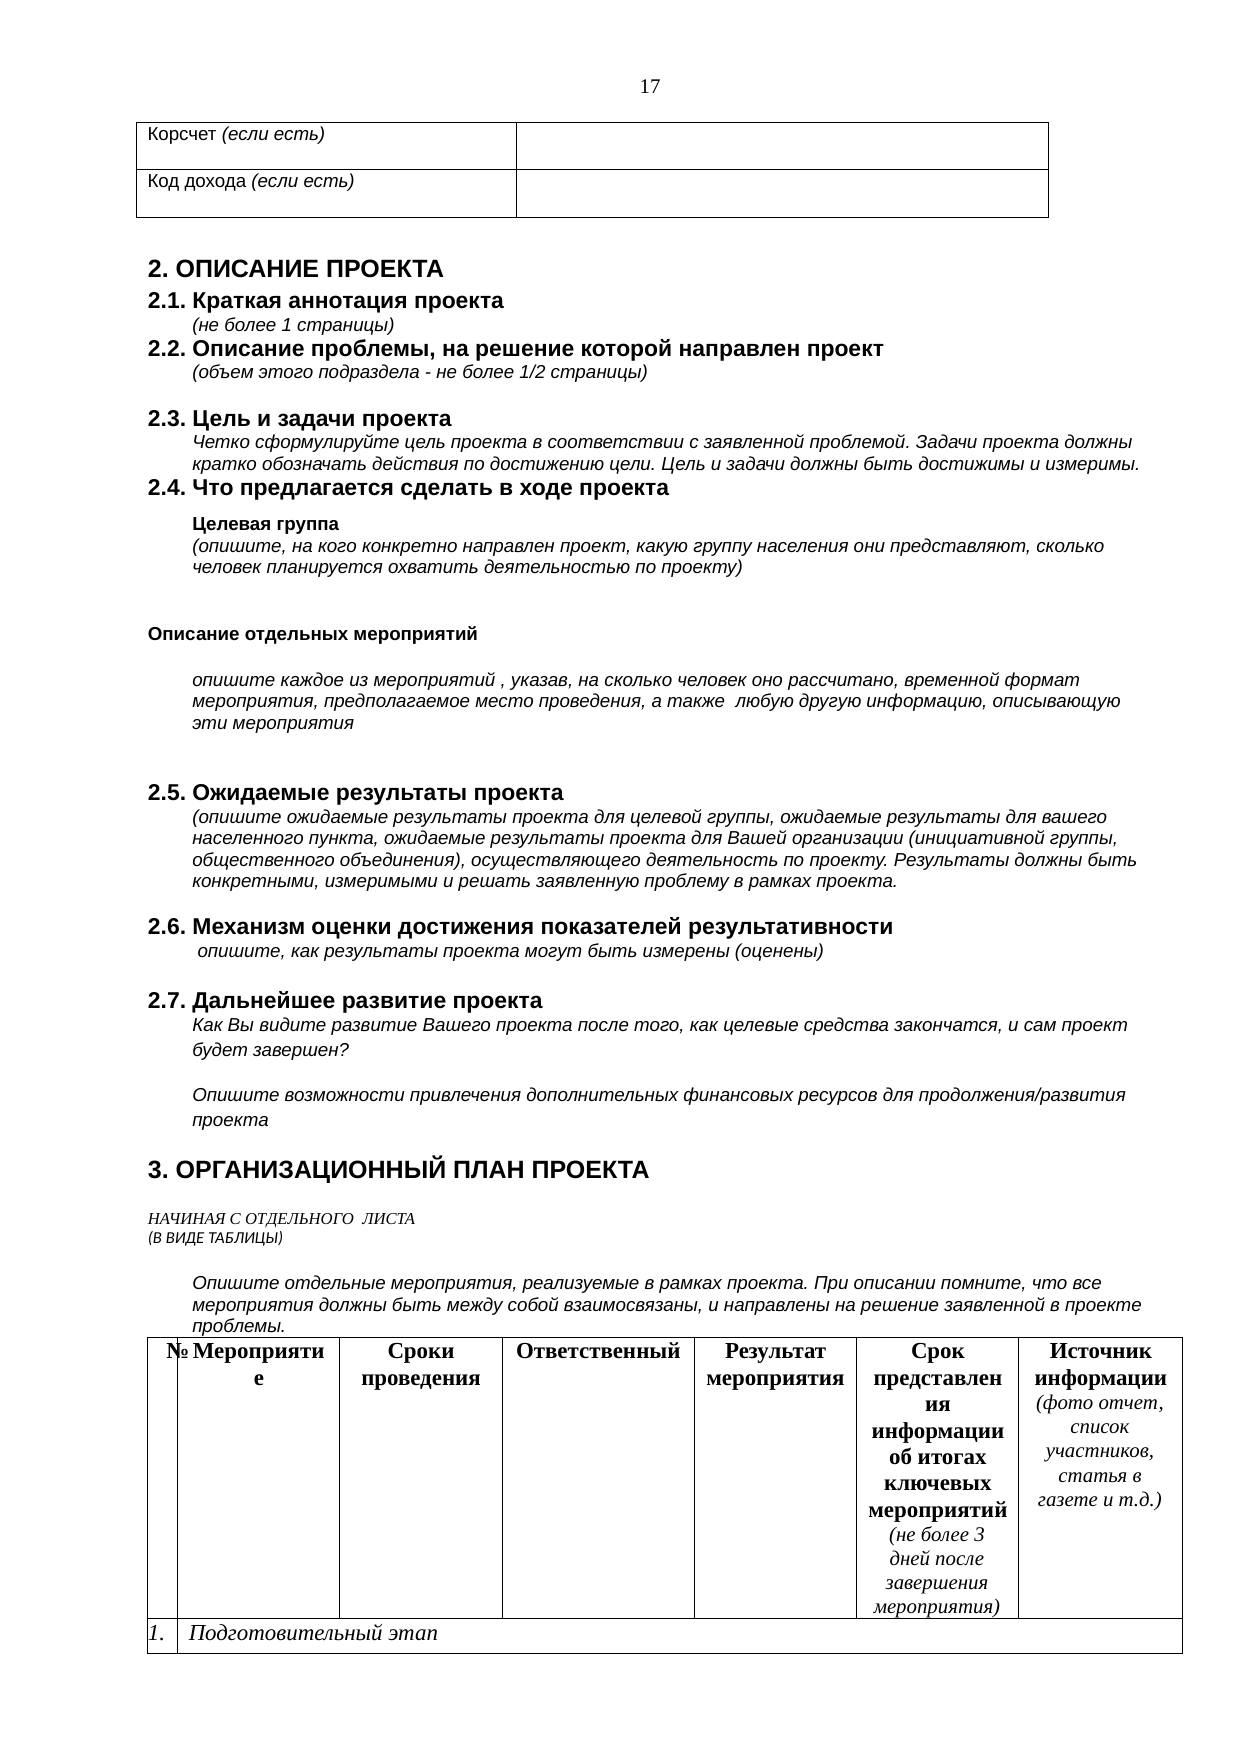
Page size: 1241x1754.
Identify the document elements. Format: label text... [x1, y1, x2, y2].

table_cell 1. [148, 1619, 177, 1653]
text Опишите отдельные мероприятия, реализуемые в рамках проекта. При описании помните, что все мероприятия должны быть между собой взаимосвязаны, и направлены на решение заявленной в проекте проблемы. [192, 1272, 1152, 1337]
text Как Вы видите развитие Вашего проекта после того, как целевые средства закончатся, и сам проект будет завершен? [192, 1014, 1152, 1060]
table_header № [148, 1338, 177, 1618]
text Опишите возможности привлечения дополнительных финансовых ресурсов для продолжения/развития проекта [192, 1084, 1152, 1131]
table_header Результат мероприятия [695, 1338, 856, 1618]
text (опишите ожидаемые результаты проекта для целевой группы, ожидаемые результаты для вашего населенного пункта, ожидаемые результаты проекта для Вашей организации (инициативной группы, общественного объединения), осуществляющего деятельность по проекту. Результаты должны быть конкретными, измеримыми и решать заявленную проблему в рамках проекта. [192, 805, 1152, 892]
text (объем этого подраздела - не более 1/2 страницы) [192, 361, 1152, 383]
text опишите, как результаты проекта могут быть измерены (оценены) [192, 939, 1152, 961]
subtitle 2.6. Механизм оценки достижения показателей результативности [148, 913, 1152, 939]
text Четко сформулируйте цель проекта в соответствии с заявленной проблемой. Задачи проекта должны кратко обозначать действия по достижению цели. Цель и задачи должны быть достижимы и измеримы. [192, 431, 1152, 474]
text (В ВИДЕ ТАБЛИЦЫ) [148, 1228, 1152, 1248]
text 3. ОРГАНИЗАЦИОННЫЙ ПЛАН ПРОЕКТА [148, 1155, 1152, 1183]
table_header Срок представления информации об итогах ключевых мероприятий (не более 3 дней после завершения мероприятия) [857, 1338, 1018, 1618]
table_header Мероприятие [178, 1338, 339, 1618]
table_cell Подготовительный этап [178, 1619, 1182, 1653]
text Описание отдельных мероприятий [148, 623, 1152, 645]
text опишите каждое из мероприятий , указав, на сколько человек оно рассчитано, временной формат мероприятия, предполагаемое место проведения, а также любую другую информацию, описывающую эти мероприятия [192, 669, 1152, 733]
table_header Источник информации (фото отчет, список участников, статья в газете и т.д.) [1019, 1338, 1182, 1618]
table_cell [517, 170, 1048, 217]
text Целевая группа [192, 513, 1152, 534]
table_cell Корсчет (если есть) [137, 123, 516, 169]
subtitle 2.1. Краткая аннотация проекта [148, 287, 1152, 313]
table_header Сроки проведения [340, 1338, 502, 1618]
text 2. ОПИСАНИЕ ПРОЕКТА [148, 254, 1152, 283]
subtitle 2.3. Цель и задачи проекта [148, 404, 1152, 431]
subtitle НАЧИНАЯ С ОТДЕЛЬНОГО ЛИСТА [148, 1208, 1152, 1228]
text (опишите, на кого конкретно направлен проект, какую группу населения они представляют, сколько человек планируется охватить деятельностью по проекту) [192, 534, 1152, 577]
table_header Ответственный [503, 1338, 694, 1618]
text (не более 1 страницы) [192, 313, 1152, 335]
subtitle 2.4. Что предлагается сделать в ходе проекта [148, 474, 1152, 500]
subtitle 2.7. Дальнейшее развитие проекта [148, 987, 1152, 1014]
table_cell Код дохода (если есть) [137, 170, 516, 217]
table_cell [517, 123, 1048, 169]
subtitle 2.5. Ожидаемые результаты проекта [148, 779, 1152, 805]
subtitle 2.2. Описание проблемы, на решение которой направлен проект [148, 335, 1152, 361]
